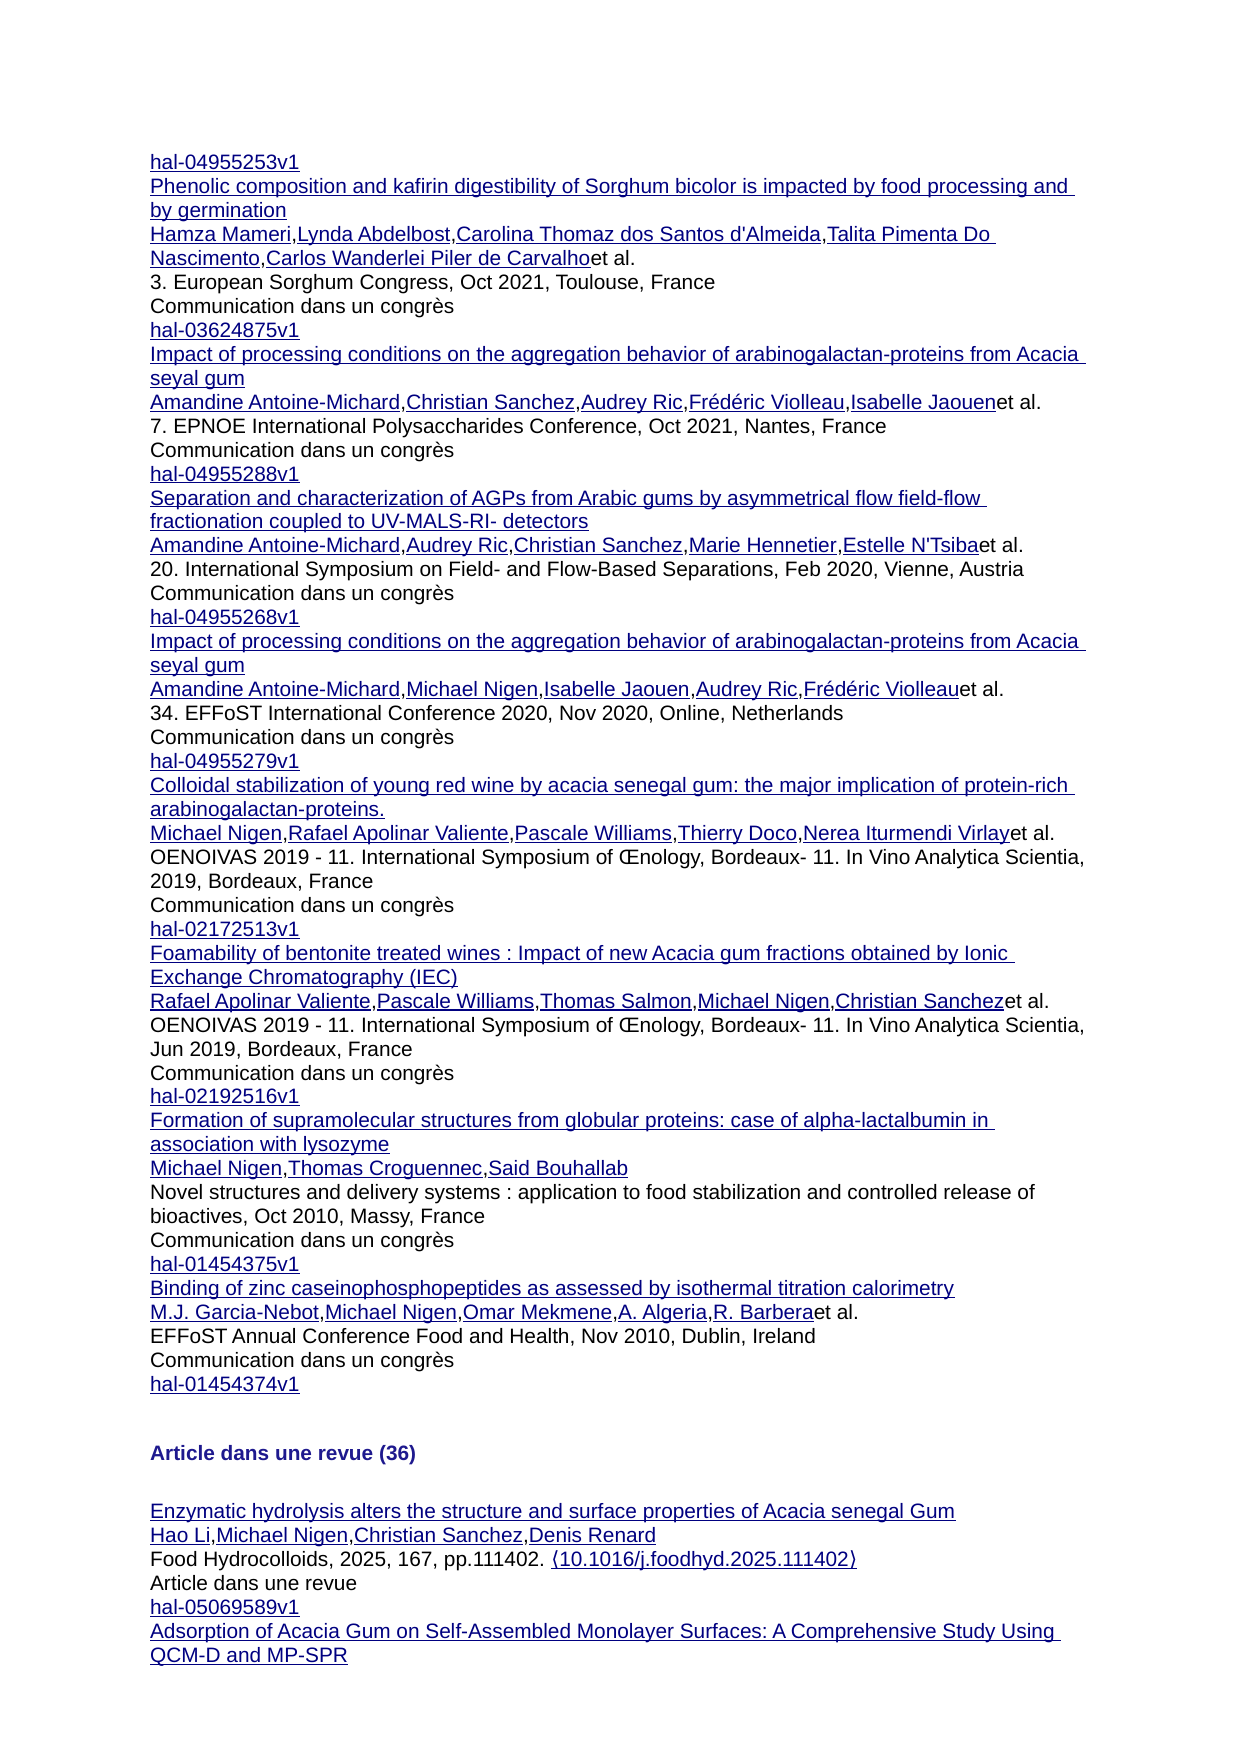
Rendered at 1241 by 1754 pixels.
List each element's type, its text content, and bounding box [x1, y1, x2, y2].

table_cell hal-04955253v1 [150, 150, 1090, 174]
subtitle Article dans une revue (36) [150, 1441, 1090, 1464]
table_cell Binding of zinc caseinophosphopeptides as assessed by isothermal titration calorimetry M.J. Garcia-Nebot,Michael Nigen,Omar Mekmene,A. Algeria,R. Barberaet al. EFFoST Annual Conference Food and Health, Nov 2010, Dublin, Ireland Communication dans un congrès hal-01454374v1 [150, 1276, 1090, 1396]
table_cell Colloidal stabilization of young red wine by acacia senegal gum: the major implication of protein-rich arabinogalactan-proteins. Michael Nigen,Rafael Apolinar Valiente,Pascale Williams,Thierry Doco,Nerea Iturmendi Virlayet al. OENOIVAS 2019 - 11. International Symposium of Œnology, Bordeaux- 11. In Vino Analytica Scientia, 2019, Bordeaux, France Communication dans un congrès hal-02172513v1 [150, 773, 1090, 941]
table_header Enzymatic hydrolysis alters the structure and surface properties of Acacia senegal Gum Hao Li,Michael Nigen,Christian Sanchez,Denis Renard Food Hydrocolloids, 2025, 167, pp.111402. ⟨10.1016/j.foodhyd.2025.111402⟩ Article dans une revue hal-05069589v1 [150, 1499, 1090, 1619]
table_cell Separation and characterization of AGPs from Arabic gums by asymmetrical flow field-flow fractionation coupled to UV-MALS-RI- detectors Amandine Antoine-Michard,Audrey Ric,Christian Sanchez,Marie Hennetier,Estelle N'Tsibaet al. 20. International Symposium on Field- and Flow-Based Separations, Feb 2020, Vienne, Austria Communication dans un congrès hal-04955268v1 [150, 485, 1090, 629]
table_cell Phenolic composition and kafirin digestibility of Sorghum bicolor is impacted by food processing and by germination Hamza Mameri,Lynda Abdelbost,Carolina Thomaz dos Santos d'Almeida,Talita Pimenta Do Nascimento,Carlos Wanderlei Piler de Carvalhoet al. 3. European Sorghum Congress, Oct 2021, Toulouse, France Communication dans un congrès hal-03624875v1 [150, 174, 1090, 342]
table_cell Foamability of bentonite treated wines : Impact of new Acacia gum fractions obtained by Ionic Exchange Chromatography (IEC) Rafael Apolinar Valiente,Pascale Williams,Thomas Salmon,Michael Nigen,Christian Sanchezet al. OENOIVAS 2019 - 11. International Symposium of Œnology, Bordeaux- 11. In Vino Analytica Scientia, Jun 2019, Bordeaux, France Communication dans un congrès hal-02192516v1 [150, 941, 1090, 1108]
table_cell Formation of supramolecular structures from globular proteins: case of alpha-lactalbumin in association with lysozyme Michael Nigen,Thomas Croguennec,Said Bouhallab Novel structures and delivery systems : application to food stabilization and controlled release of bioactives, Oct 2010, Massy, France Communication dans un congrès hal-01454375v1 [150, 1108, 1090, 1276]
table_cell Impact of processing conditions on the aggregation behavior of arabinogalactan-proteins from Acacia seyal gum Amandine Antoine-Michard,Michael Nigen,Isabelle Jaouen,Audrey Ric,Frédéric Violleauet al. 34. EFFoST International Conference 2020, Nov 2020, Online, Netherlands Communication dans un congrès hal-04955279v1 [150, 629, 1090, 773]
table_cell Impact of processing conditions on the aggregation behavior of arabinogalactan-proteins from Acacia seyal gum Amandine Antoine-Michard,Christian Sanchez,Audrey Ric,Frédéric Violleau,Isabelle Jaouenet al. 7. EPNOE International Polysaccharides Conference, Oct 2021, Nantes, France Communication dans un congrès hal-04955288v1 [150, 342, 1090, 485]
table_cell Adsorption of Acacia Gum on Self-Assembled Monolayer Surfaces: A Comprehensive Study Using QCM-D and MP-SPR [150, 1619, 1090, 1667]
